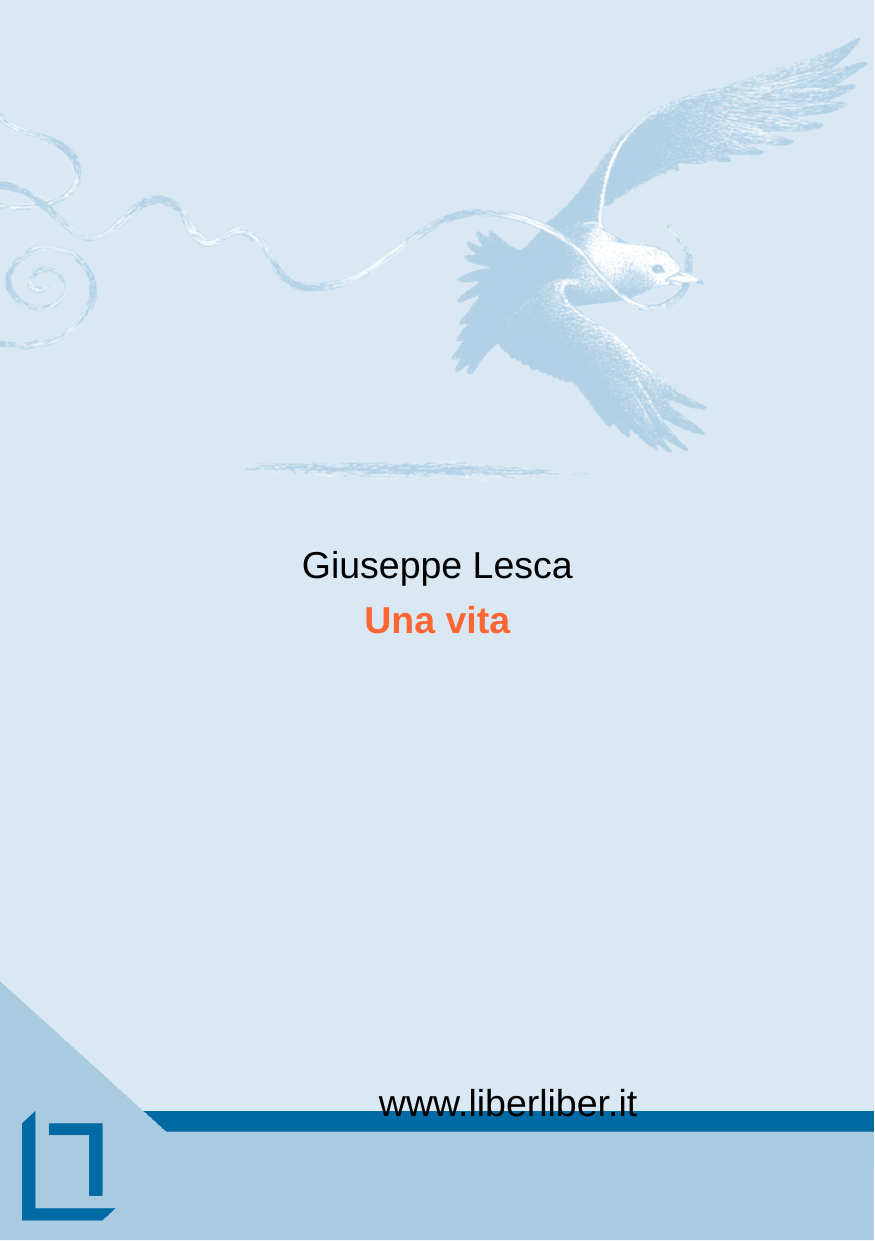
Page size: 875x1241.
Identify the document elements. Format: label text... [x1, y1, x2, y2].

picture [0, 0, 874, 1241]
text Giuseppe Lesca [94, 543, 779, 586]
text www.liberliber.it [331, 1081, 685, 1124]
text Una vita [94, 598, 779, 641]
